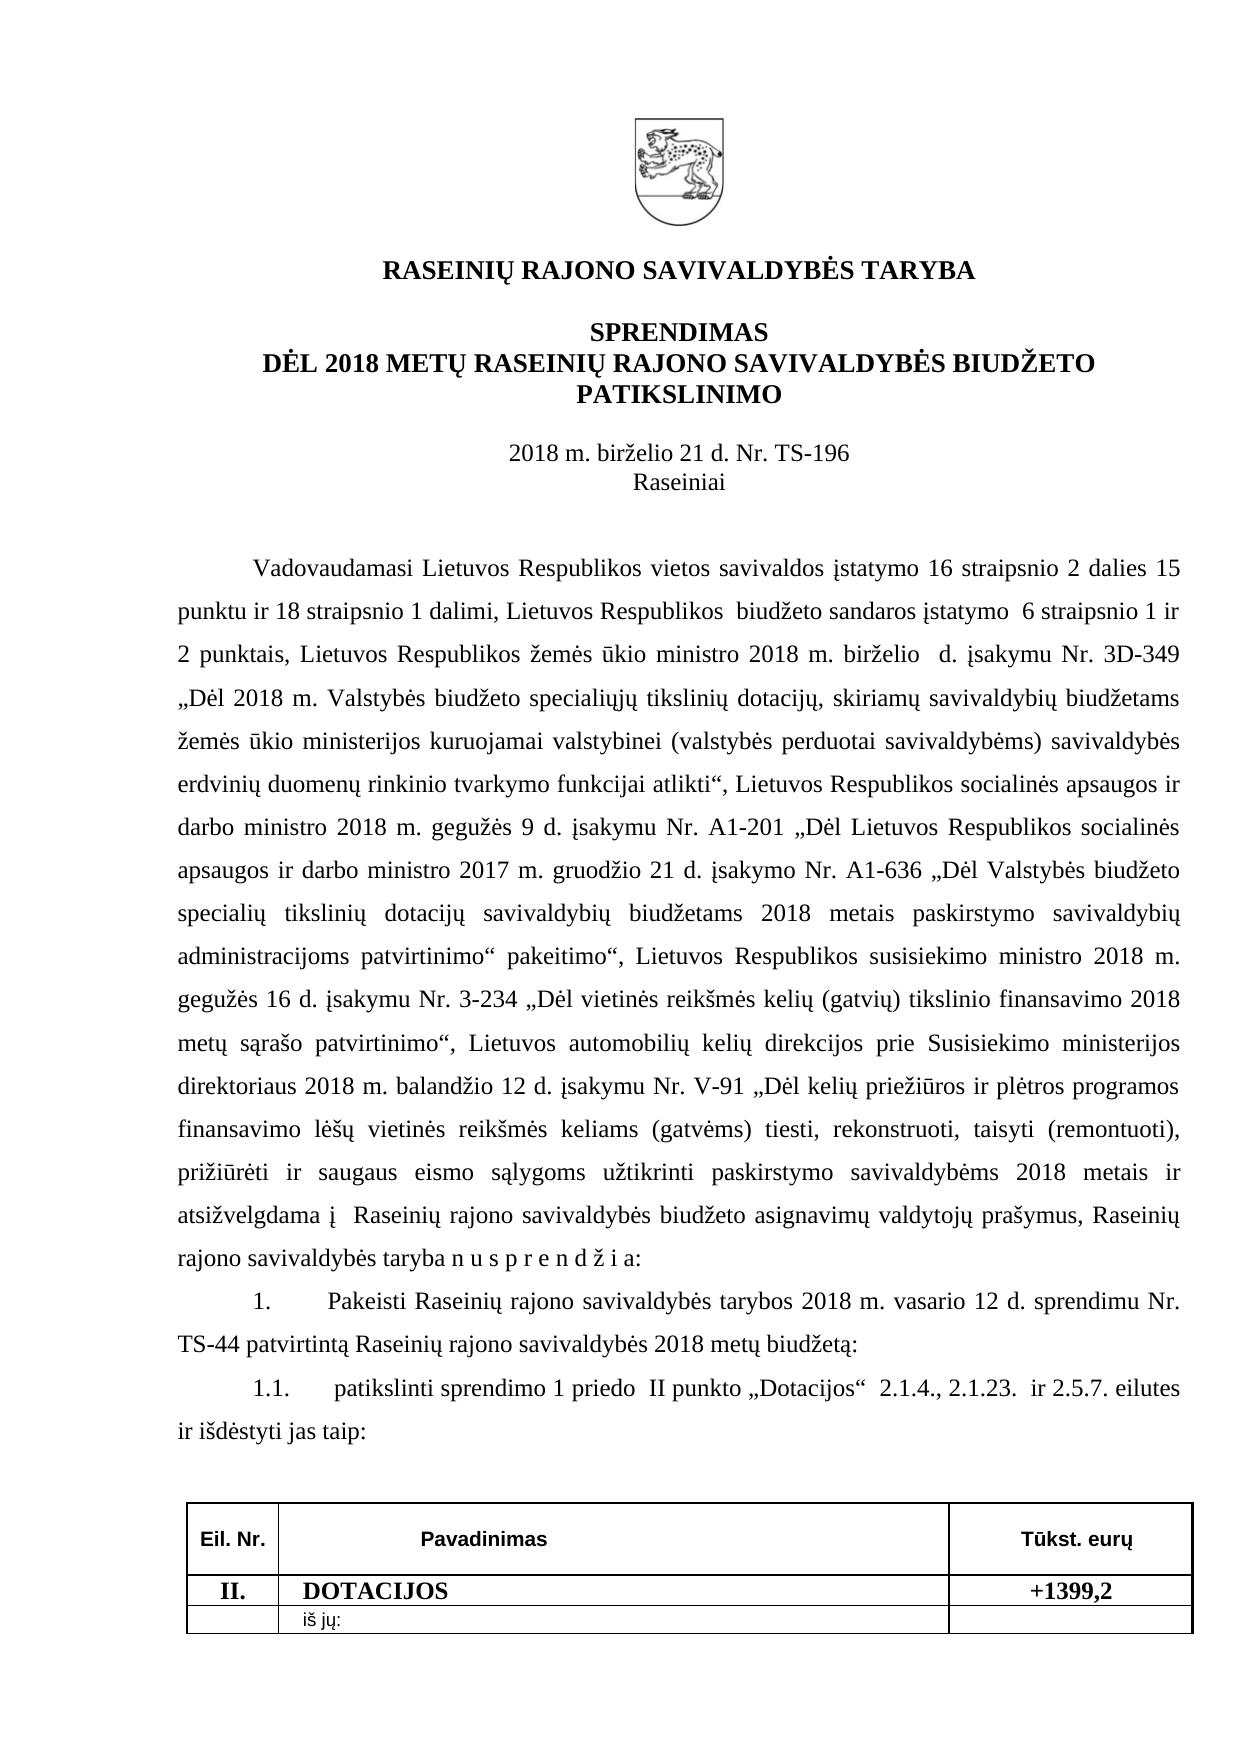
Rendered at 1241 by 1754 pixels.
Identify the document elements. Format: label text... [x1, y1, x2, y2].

text 1.1. patikslinti sprendimo 1 priedo II punkto „Dotacijos“ 2.1.4., 2.1.23. ir 2.5.7. eilutes ir išdėstyti jas taip: [177, 1373, 1181, 1444]
text SPRENDIMAS [177, 316, 1181, 347]
table_cell [188, 1606, 278, 1632]
table_header Eil. Nr. [188, 1504, 278, 1574]
text 1. Pakeisti Raseinių rajono savivaldybės tarybos 2018 m. vasario 12 d. sprendimu Nr. TS-44 patvirtintą Raseinių rajono savivaldybės 2018 metų biudžetą: [177, 1286, 1181, 1358]
text Vadovaudamasi Lietuvos Respublikos vietos savivaldos įstatymo 16 straipsnio 2 dalies 15 punktu ir 18 straipsnio 1 dalimi, Lietuvos Respublikos biudžeto sandaros įstatymo 6 straipsnio 1 ir 2 punktais, Lietuvos Respublikos žemės ūkio ministro 2018 m. birželio d. įsakymu Nr. 3D-349 „Dėl 2018 m. Valstybės biudžeto specialiųjų tikslinių dotacijų, skiriamų savivaldybių biudžetams žemės ūkio ministerijos kuruojamai valstybinei (valstybės perduotai savivaldybėms) savivaldybės erdvinių duomenų rinkinio tvarkymo funkcijai atlikti“, Lietuvos Respublikos socialinės apsaugos ir darbo ministro 2018 m. gegužės 9 d. įsakymu Nr. A1-201 „Dėl Lietuvos Respublikos socialinės apsaugos ir darbo ministro 2017 m. gruodžio 21 d. įsakymo Nr. A1-636 „Dėl Valstybės biudžeto specialių tikslinių dotacijų savivaldybių biudžetams 2018 metais paskirstymo savivaldybių administracijoms patvirtinimo“ pakeitimo“, Lietuvos Respublikos susisiekimo ministro 2018 m. gegužės 16 d. įsakymu Nr. 3-234 „Dėl vietinės reikšmės kelių (gatvių) tikslinio finansavimo 2018 metų sąrašo patvirtinimo“, Lietuvos automobilių kelių direkcijos prie Susisiekimo ministerijos direktoriaus 2018 m. balandžio 12 d. įsakymu Nr. V-91 „Dėl kelių priežiūros ir plėtros programos finansavimo lėšų vietinės reikšmės keliams (gatvėms) tiesti, rekonstruoti, taisyti (remontuoti), prižiūrėti ir saugaus eismo sąlygoms užtikrinti paskirstymo savivaldybėms 2018 metais ir atsižvelgdama į Raseinių rajono savivaldybės biudžeto asignavimų valdytojų prašymus, Raseinių rajono savivaldybės taryba n u s p r e n d ž i a: [177, 553, 1181, 1272]
table_header Tūkst. eurų [950, 1504, 1191, 1574]
table_cell [950, 1606, 1191, 1632]
table_cell DOTACIJOS [279, 1576, 948, 1605]
text 2018 m. birželio 21 d. Nr. TS-196 [177, 438, 1181, 467]
table_header Pavadinimas [279, 1504, 948, 1574]
table_cell iš jų: [279, 1606, 948, 1632]
table_cell II. [188, 1576, 278, 1605]
text Raseiniai [177, 467, 1181, 496]
text RASEINIŲ RAJONO SAVIVALDYBĖS TARYBA [177, 254, 1181, 285]
text DĖL 2018 METŲ RASEINIŲ RAJONO SAVIVALDYBĖS BIUDŽETO PATIKSLINIMO [177, 347, 1181, 409]
table_cell +1399,2 [950, 1576, 1191, 1605]
